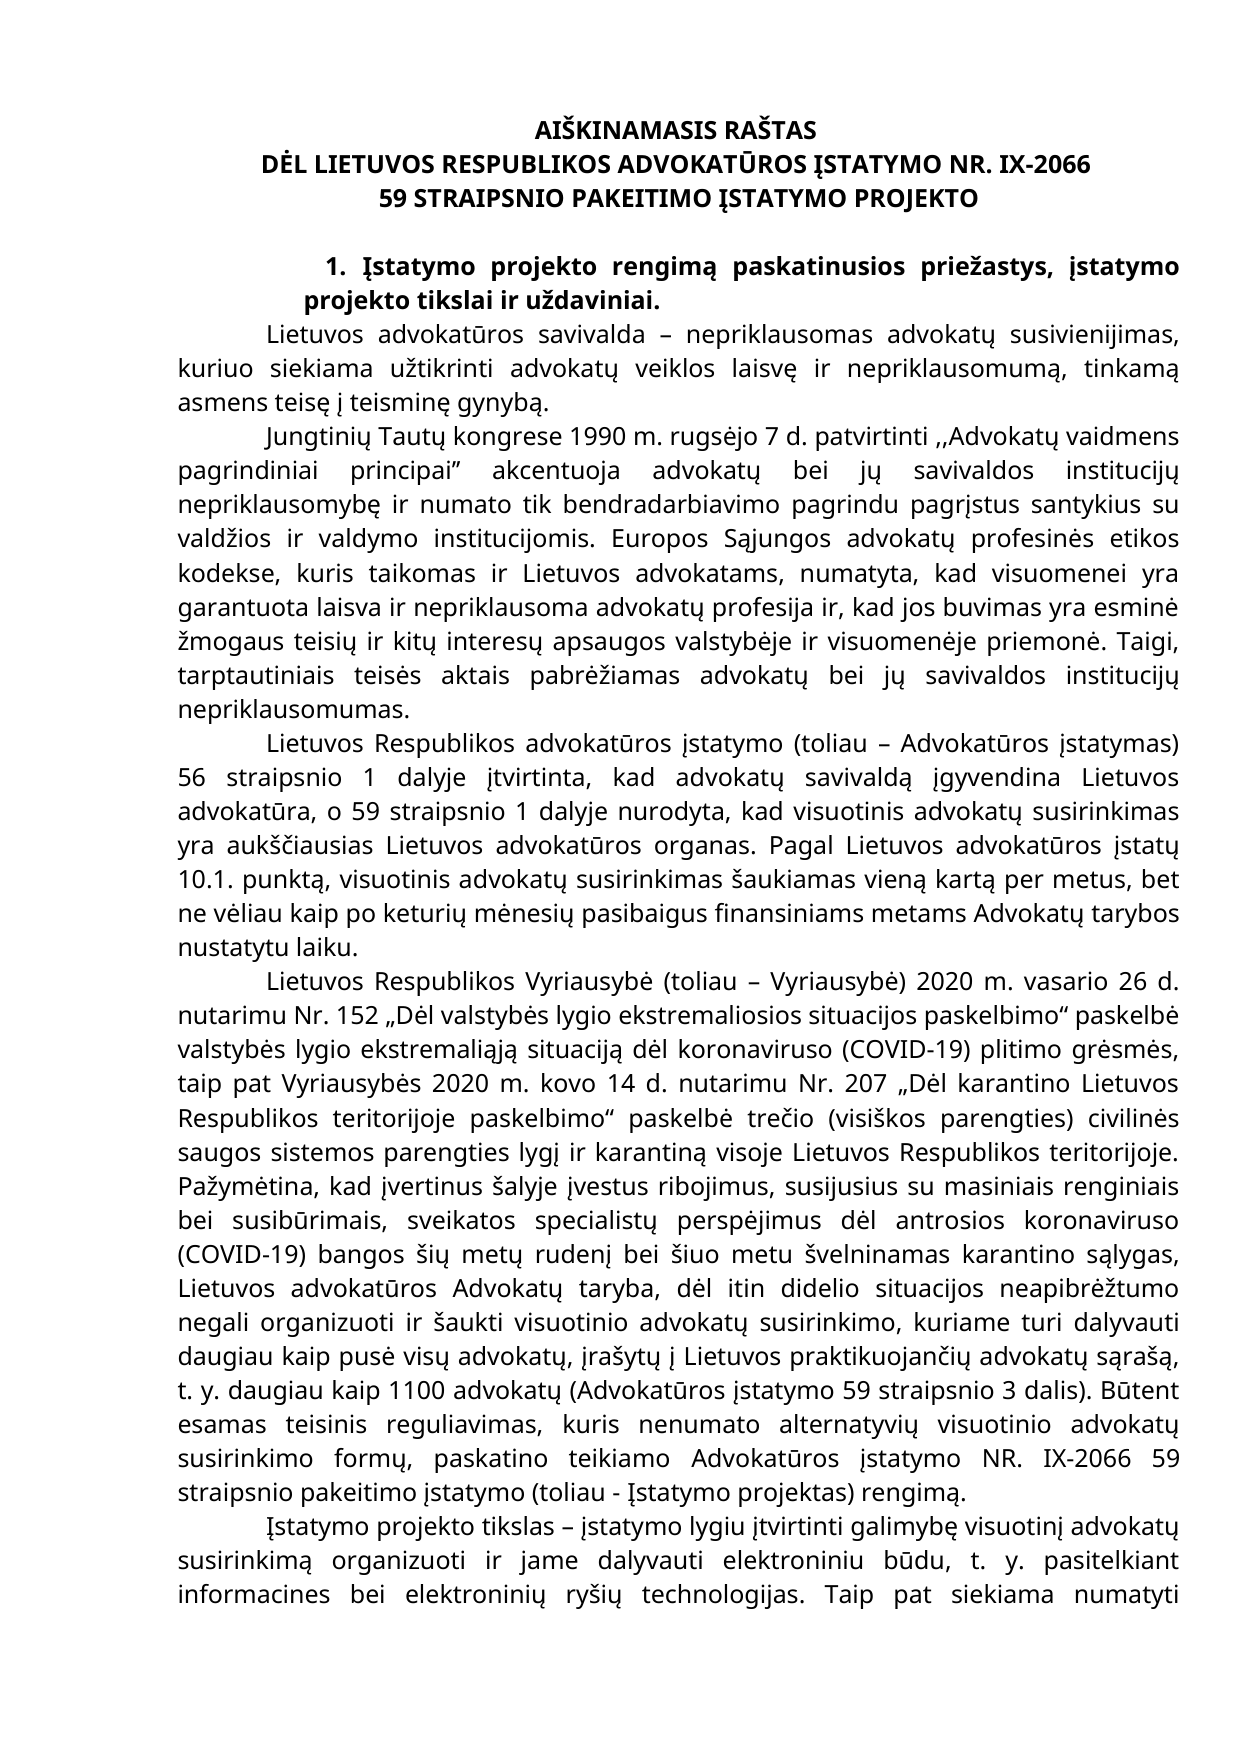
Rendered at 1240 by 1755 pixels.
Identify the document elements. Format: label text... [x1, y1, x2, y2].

list Įstatymo projekto rengimą paskatinusios priežastys, įstatymo projekto tikslai ir uždaviniai. [266, 249, 1181, 317]
text Lietuvos advokatūros savivalda – nepriklausomas advokatų susivienijimas, kuriuo siekiama užtikrinti advokatų veiklos laisvę ir nepriklausomumą, tinkamą asmens teisę į teisminę gynybą. [177, 317, 1181, 419]
text Lietuvos Respublikos advokatūros įstatymo (toliau – Advokatūros įstatymas) 56 straipsnio 1 dalyje įtvirtinta, kad advokatų savivaldą įgyvendina Lietuvos advokatūra, o 59 straipsnio 1 dalyje nurodyta, kad visuotinis advokatų susirinkimas yra aukščiausias Lietuvos advokatūros organas. Pagal Lietuvos advokatūros įstatų 10.1. punktą, visuotinis advokatų susirinkimas šaukiamas vieną kartą per metus, bet ne vėliau kaip po keturių mėnesių pasibaigus finansiniams metams Advokatų tarybos nustatytu laiku. [177, 726, 1181, 964]
text 59 STRAIPSNIO PAKEITIMO ĮSTATYMO PROJEKTO [177, 181, 1181, 214]
text Įstatymo projekto tikslas – įstatymo lygiu įtvirtinti galimybę visuotinį advokatų susirinkimą organizuoti ir jame dalyvauti elektroniniu būdu, t. y. pasitelkiant informacines bei elektroninių ryšių technologijas. Taip pat siekiama numatyti [177, 1509, 1181, 1611]
text DĖL LIETUVOS RESPUBLIKOS advokatūros įstatymo nr. IX-2066 [177, 146, 1181, 181]
text Jungtinių Tautų kongrese 1990 m. rugsėjo 7 d. patvirtinti ,,Advokatų vaidmens pagrindiniai principai’’ akcentuoja advokatų bei jų savivaldos institucijų nepriklausomybę ir numato tik bendradarbiavimo pagrindu pagrįstus santykius su valdžios ir valdymo institucijomis. Europos Sąjungos advokatų profesinės etikos kodekse, kuris taikomas ir Lietuvos advokatams, numatyta, kad visuomenei yra garantuota laisva ir nepriklausoma advokatų profesija ir, kad jos buvimas yra esminė žmogaus teisių ir kitų interesų apsaugos valstybėje ir visuomenėje priemonė. Taigi, tarptautiniais teisės aktais pabrėžiamas advokatų bei jų savivaldos institucijų nepriklausomumas. [177, 419, 1181, 726]
text Lietuvos Respublikos Vyriausybė (toliau – Vyriausybė) 2020 m. vasario 26 d. nutarimu Nr. 152 „Dėl valstybės lygio ekstremaliosios situacijos paskelbimo“ paskelbė valstybės lygio ekstremaliąją situaciją dėl koronaviruso (COVID-19) plitimo grėsmės, taip pat Vyriausybės 2020 m. kovo 14 d. nutarimu Nr. 207 „Dėl karantino Lietuvos Respublikos teritorijoje paskelbimo“ paskelbė trečio (visiškos parengties) civilinės saugos sistemos parengties lygį ir karantiną visoje Lietuvos Respublikos teritorijoje. Pažymėtina, kad įvertinus šalyje įvestus ribojimus, susijusius su masiniais renginiais bei susibūrimais, sveikatos specialistų perspėjimus dėl antrosios koronaviruso (COVID-19) bangos šių metų rudenį bei šiuo metu švelninamas karantino sąlygas, Lietuvos advokatūros Advokatų taryba, dėl itin didelio situacijos neapibrėžtumo negali organizuoti ir šaukti visuotinio advokatų susirinkimo, kuriame turi dalyvauti daugiau kaip pusė visų advokatų, įrašytų į Lietuvos praktikuojančių advokatų sąrašą, t. y. daugiau kaip 1100 advokatų (Advokatūros įstatymo 59 straipsnio 3 dalis). Būtent esamas teisinis reguliavimas, kuris nenumato alternatyvių visuotinio advokatų susirinkimo formų, paskatino teikiamo Advokatūros įstatymo NR. IX-2066 59 straipsnio pakeitimo įstatymo (toliau - Įstatymo projektas) rengimą. [177, 964, 1181, 1509]
text AIŠKINAMASIS RAŠTAS [177, 112, 1181, 146]
